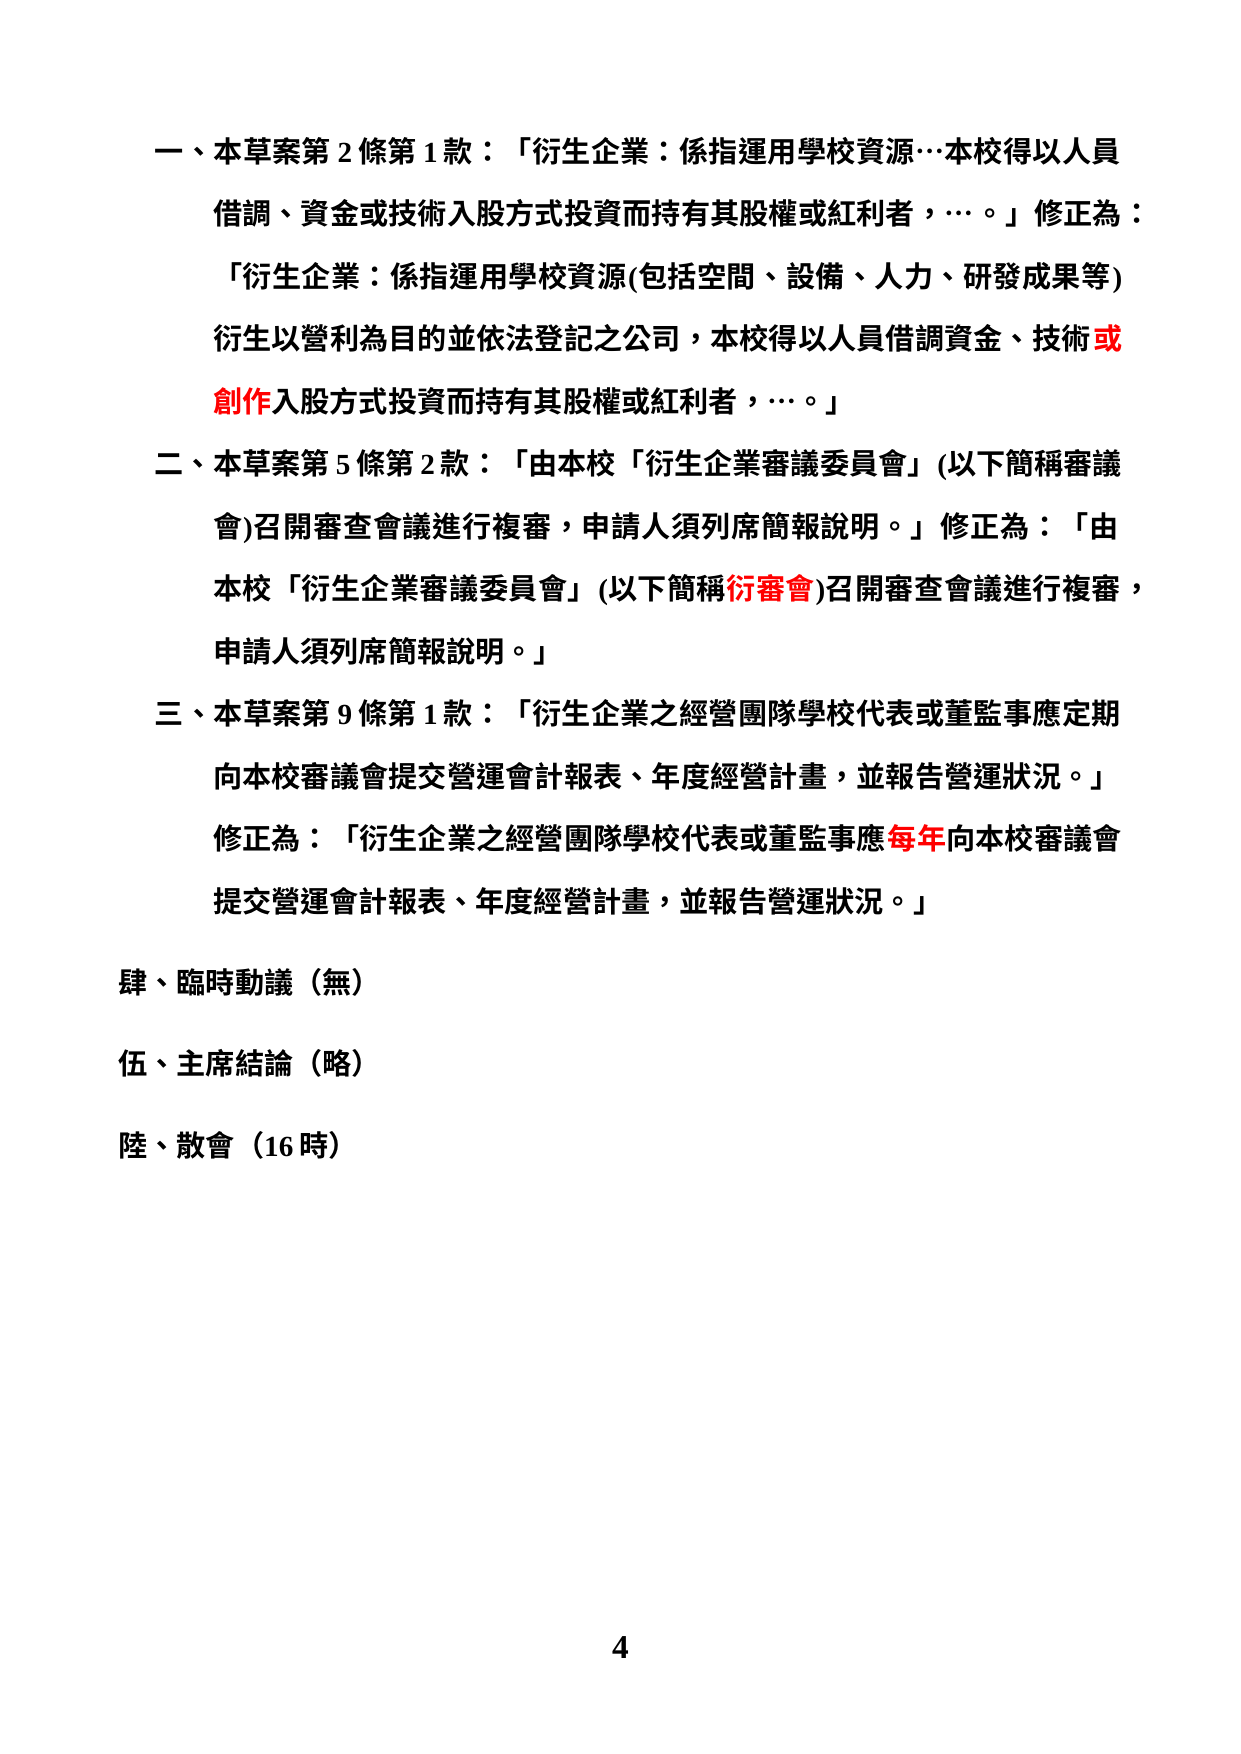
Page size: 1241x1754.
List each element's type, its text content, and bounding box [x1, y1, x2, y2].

text 一、本草案第2條第1款：「衍生企業：係指運用學校資源…本校得以人員借調、資金或技術入股方式投資而持有其股權或紅利者，…。」修正為：「衍生企業：係指運用學校資源(包括空間、設備、人力、研發成果等)衍生以營利為目的並依法登記之公司，本校得以人員借調資金、技術或創作入股方式投資而持有其股權或紅利者，…。」 [154, 108, 1122, 420]
list 主席結論（略） [118, 1020, 1122, 1083]
text 二、本草案第5條第2款：「由本校「衍生企業審議委員會」(以下簡稱審議會)召開審查會議進行複審，申請人須列席簡報說明。」修正為：「由本校「衍生企業審議委員會」(以下簡稱衍審會)召開審查會議進行複審，申請人須列席簡報說明。」 [154, 420, 1122, 670]
text 三、本草案第9條第1款：「衍生企業之經營團隊學校代表或董監事應定期向本校審議會提交營運會計報表、年度經營計畫，並報告營運狀況。」修正為：「衍生企業之經營團隊學校代表或董監事應每年向本校審議會提交營運會計報表、年度經營計畫，並報告營運狀況。」 [154, 670, 1122, 920]
list 臨時動議（無） [118, 939, 1122, 1002]
list 散會（16時） [118, 1102, 1122, 1164]
